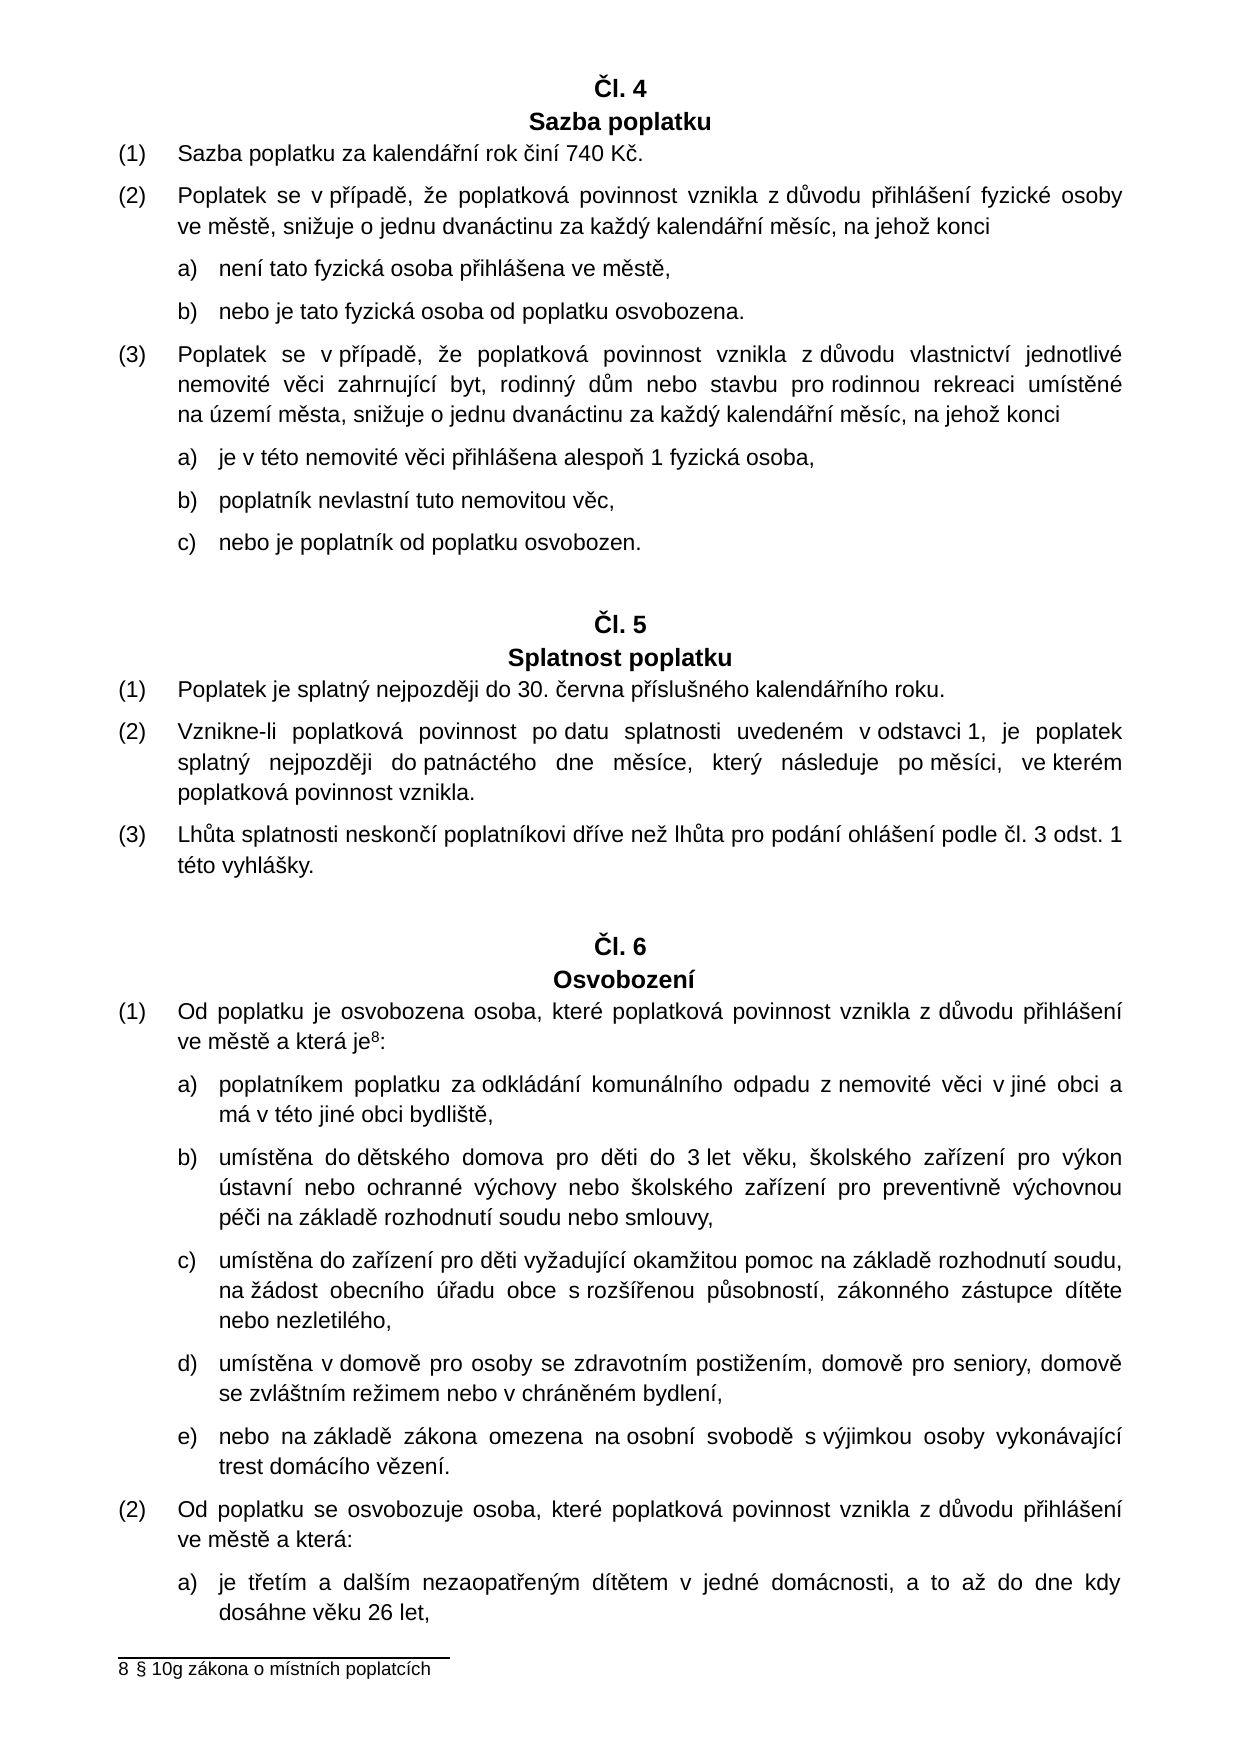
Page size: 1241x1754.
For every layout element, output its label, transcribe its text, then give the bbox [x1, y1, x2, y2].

list není tato fyzická osoba přihlášena ve městě, [177, 255, 1122, 282]
list Poplatek se v případě, že poplatková povinnost vznikla z důvodu přihlášení fyzické osoby ve městě, snižuje o jednu dvanáctinu za každý kalendářní měsíc, na jehož konci [118, 182, 1122, 239]
list poplatníkem poplatku za odkládání komunálního odpadu z nemovité věci v jiné obci a má v této jiné obci bydliště, [177, 1071, 1122, 1127]
list nebo na základě zákona omezena na osobní svobodě s výjimkou osoby vykonávající trest domácího vězení. [177, 1423, 1122, 1479]
list poplatník nevlastní tuto nemovitou věc, [177, 487, 1122, 513]
subtitle Čl. 4 Sazba poplatku [118, 74, 1122, 136]
list umístěna do dětského domova pro děti do 3 let věku, školského zařízení pro výkon ústavní nebo ochranné výchovy nebo školského zařízení pro preventivně výchovnou péči na základě rozhodnutí soudu nebo smlouvy, [177, 1144, 1122, 1231]
list Od poplatku je osvobozena osoba, které poplatková povinnost vznikla z důvodu přihlášení ve městě a která je: [118, 998, 1122, 1054]
list nebo je poplatník od poplatku osvobozen. [177, 529, 1122, 556]
list Vznikne-li poplatková povinnost po datu splatnosti uvedeném v odstavci 1, je poplatek splatný nejpozději do patnáctého dne měsíce, který následuje po měsíci, ve kterém poplatková povinnost vznikla. [118, 718, 1122, 805]
subtitle Čl. 6 Osvobození [118, 932, 1122, 994]
list Sazba poplatku za kalendářní rok činí 740 Kč. [118, 140, 1122, 166]
list nebo je tato fyzická osoba od poplatku osvobozena. [177, 298, 1122, 324]
list Poplatek je splatný nejpozději do 30. června příslušného kalendářního roku. [118, 676, 1122, 702]
list § 10g zákona o místních poplatcích [118, 1658, 1122, 1680]
list Lhůta splatnosti neskončí poplatníkovi dříve než lhůta pro podání ohlášení podle čl. 3 odst. 1 této vyhlášky. [118, 821, 1122, 878]
list umístěna v domově pro osoby se zdravotním postižením, domově pro seniory, domově se zvláštním režimem nebo v chráněném bydlení, [177, 1350, 1122, 1407]
list umístěna do zařízení pro děti vyžadující okamžitou pomoc na základě rozhodnutí soudu, na žádost obecního úřadu obce s rozšířenou působností, zákonného zástupce dítěte nebo nezletilého, [177, 1247, 1122, 1334]
list je v této nemovité věci přihlášena alespoň 1 fyzická osoba, [177, 444, 1122, 470]
list Od poplatku se osvobozuje osoba, které poplatková povinnost vznikla z důvodu přihlášení ve městě a která: [118, 1496, 1122, 1552]
list Poplatek se v případě, že poplatková povinnost vznikla z důvodu vlastnictví jednotlivé nemovité věci zahrnující byt, rodinný dům nebo stavbu pro rodinnou rekreaci umístěné na území města, snižuje o jednu dvanáctinu za každý kalendářní měsíc, na jehož konci [118, 341, 1122, 428]
list je třetím a dalším nezaopatřeným dítětem v jedné domácnosti, a to až do dne kdy dosáhne věku 26 let, [177, 1569, 1122, 1625]
subtitle Čl. 5 Splatnost poplatku [118, 609, 1122, 671]
